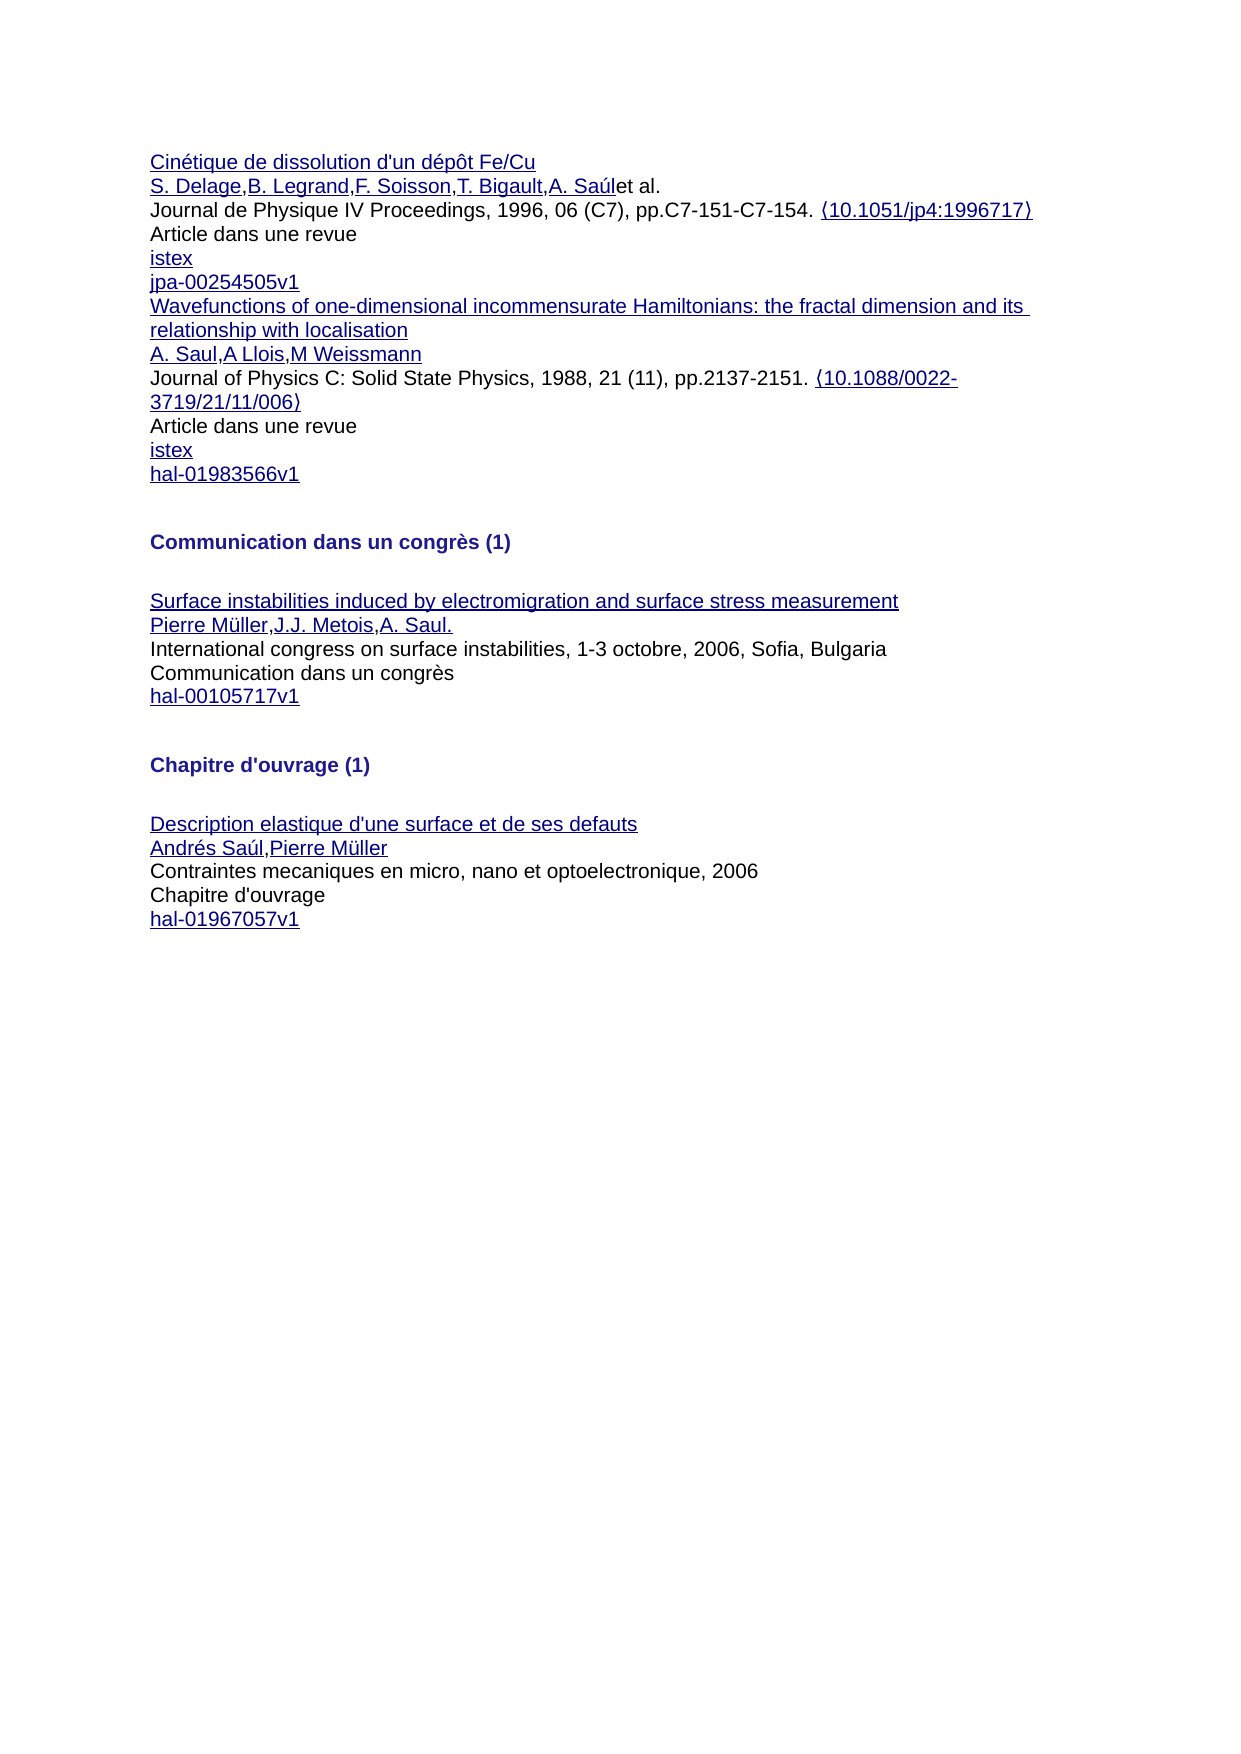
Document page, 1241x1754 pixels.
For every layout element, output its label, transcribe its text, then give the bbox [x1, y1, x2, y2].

subtitle Communication dans un congrès (1) [150, 530, 1090, 554]
table_header Surface instabilities induced by electromigration and surface stress measurement Pierre Müller,J.J. Metois,A. Saul. International congress on surface instabilities, 1-3 octobre, 2006, Sofia, Bulgaria Communication dans un congrès hal-00105717v1 [150, 589, 1090, 708]
subtitle Chapitre d'ouvrage (1) [150, 753, 1090, 777]
table_cell Cinétique de dissolution d'un dépôt Fe/Cu S. Delage,B. Legrand,F. Soisson,T. Bigault,A. Saúlet al. Journal de Physique IV Proceedings, 1996, 06 (C7), pp.C7-151-C7-154. ⟨10.1051/jp4:1996717⟩ Article dans une revue istex jpa-00254505v1 [150, 150, 1090, 294]
table_header Description elastique d'une surface et de ses defauts Andrés Saúl,Pierre Müller Contraintes mecaniques en micro, nano et optoelectronique, 2006 Chapitre d'ouvrage hal-01967057v1 [150, 811, 1090, 931]
table_cell Wavefunctions of one-dimensional incommensurate Hamiltonians: the fractal dimension and its relationship with localisation A. Saul,A Llois,M Weissmann Journal of Physics C: Solid State Physics, 1988, 21 (11), pp.2137-2151. ⟨10.1088/0022-3719/21/11/006⟩ Article dans une revue istex hal-01983566v1 [150, 294, 1090, 485]
